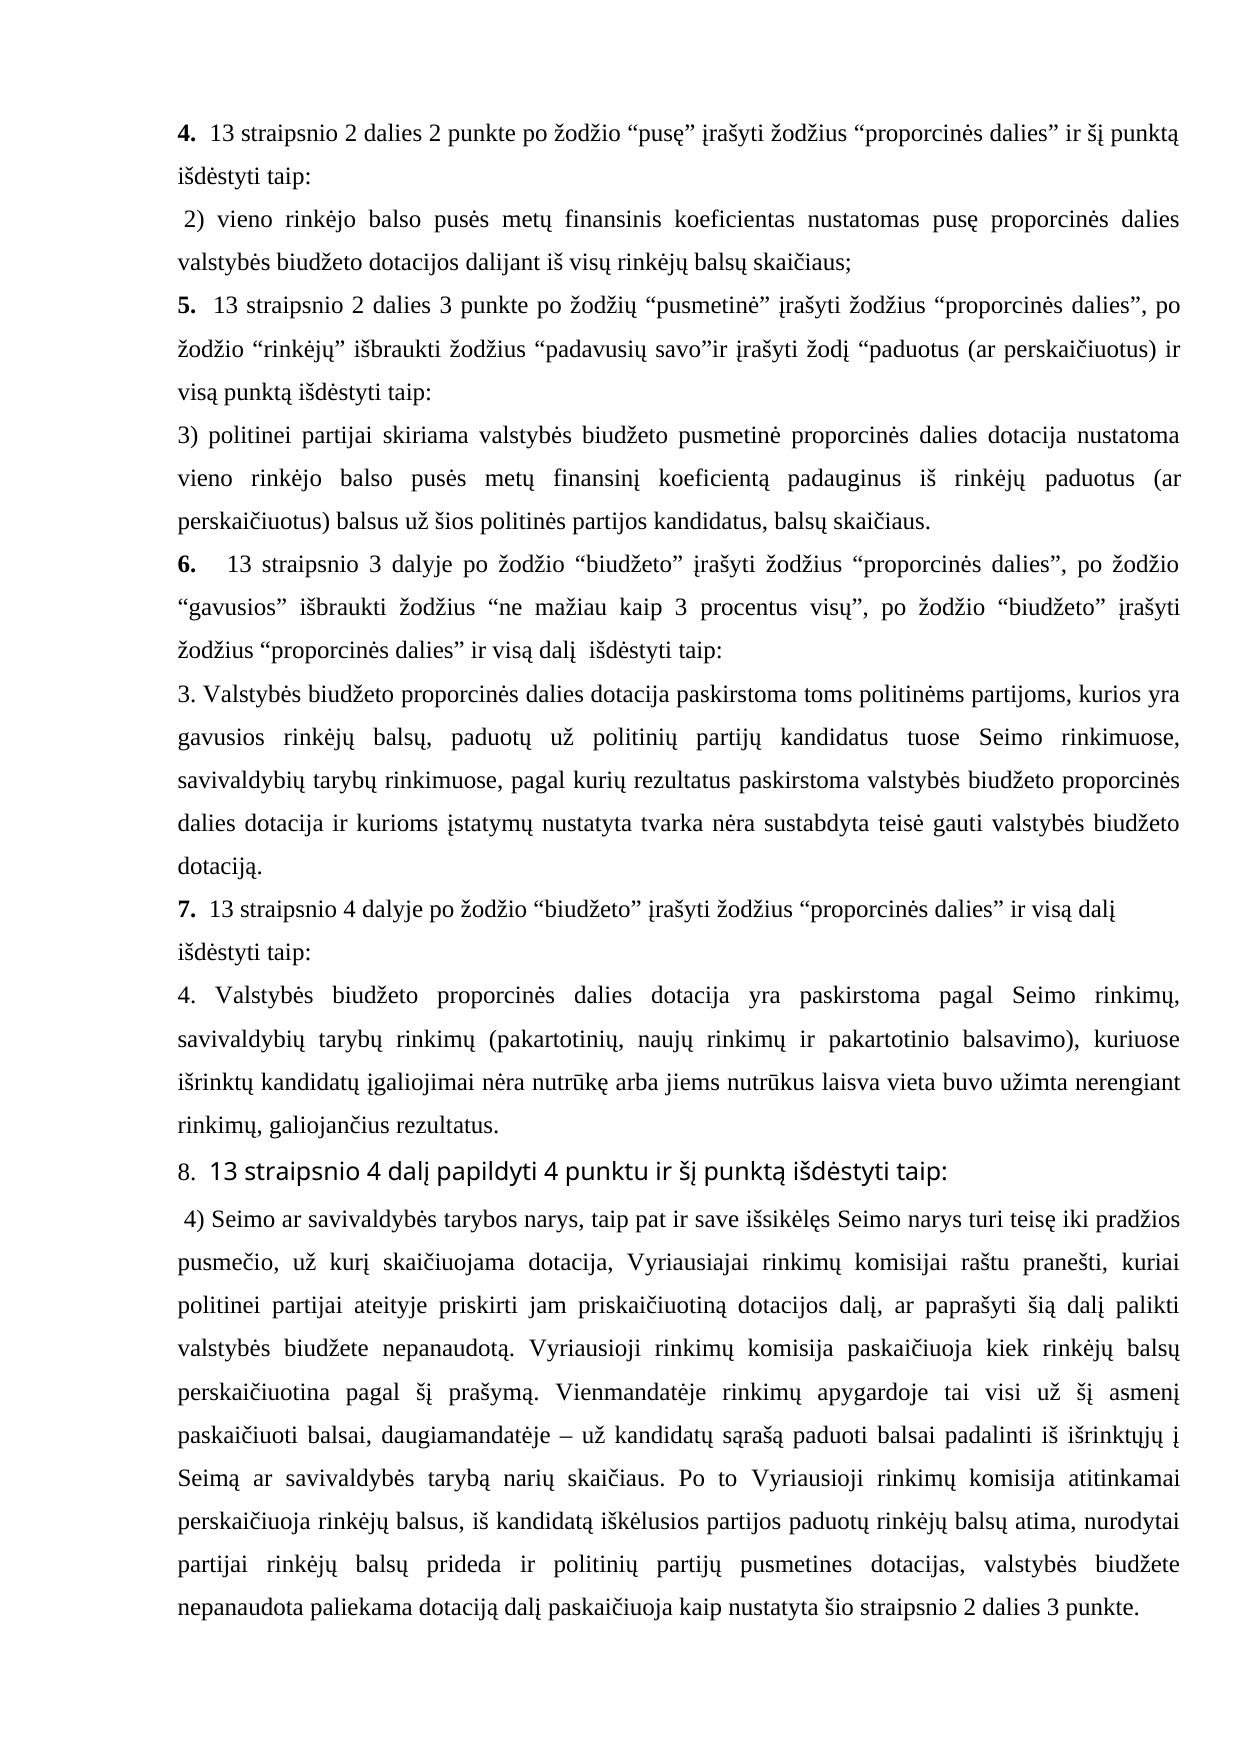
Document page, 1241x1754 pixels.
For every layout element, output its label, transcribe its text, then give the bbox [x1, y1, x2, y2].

text 4) Seimo ar savivaldybės tarybos narys, taip pat ir save išsikėlęs Seimo narys turi teisę iki pradžios pusmečio, už kurį skaičiuojama dotacija, Vyriausiajai rinkimų komisijai raštu pranešti, kuriai politinei partijai ateityje priskirti jam priskaičiuotiną dotacijos dalį, ar paprašyti šią dalį palikti valstybės biudžete nepanaudotą. Vyriausioji rinkimų komisija paskaičiuoja kiek rinkėjų balsų perskaičiuotina pagal šį prašymą. Vienmandatėje rinkimų apygardoje tai visi už šį asmenį paskaičiuoti balsai, daugiamandatėje – už kandidatų sąrašą paduoti balsai padalinti iš išrinktųjų į Seimą ar savivaldybės tarybą narių skaičiaus. Po to Vyriausioji rinkimų komisija atitinkamai perskaičiuoja rinkėjų balsus, iš kandidatą iškėlusios partijos paduotų rinkėjų balsų atima, nurodytai partijai rinkėjų balsų prideda ir politinių partijų pusmetines dotacijas, valstybės biudžete nepanaudota paliekama dotaciją dalį paskaičiuoja kaip nustatyta šio straipsnio 2 dalies 3 punkte. [177, 1204, 1181, 1621]
text 2) vieno rinkėjo balso pusės metų finansinis koeficientas nustatomas pusę proporcinės dalies valstybės biudžeto dotacijos dalijant iš visų rinkėjų balsų skaičiaus; [177, 204, 1181, 276]
text 5. 13 straipsnio 2 dalies 3 punkte po žodžių “pusmetinė” įrašyti žodžius “proporcinės dalies”, po žodžio “rinkėjų” išbraukti žodžius “padavusių savo”ir įrašyti žodį “paduotus (ar perskaičiuotus) ir visą punktą išdėstyti taip: [177, 291, 1181, 406]
text 8. 13 straipsnio 4 dalį papildyti 4 punktu ir šį punktą išdėstyti taip: [177, 1153, 1181, 1187]
text 3. Valstybės biudžeto proporcinės dalies dotacija paskirstoma toms politinėms partijoms, kurios yra gavusios rinkėjų balsų, paduotų už politinių partijų kandidatus tuose Seimo rinkimuose, savivaldybių tarybų rinkimuose, pagal kurių rezultatus paskirstoma valstybės biudžeto proporcinės dalies dotacija ir kurioms įstatymų nustatyta tvarka nėra sustabdyta teisė gauti valstybės biudžeto dotaciją. [177, 679, 1181, 880]
text 3) politinei partijai skiriama valstybės biudžeto pusmetinė proporcinės dalies dotacija nustatoma vieno rinkėjo balso pusės metų finansinį koeficientą padauginus iš rinkėjų paduotus (ar perskaičiuotus) balsus už šios politinės partijos kandidatus, balsų skaičiaus. [177, 420, 1181, 535]
text 7. 13 straipsnio 4 dalyje po žodžio “biudžeto” įrašyti žodžius “proporcinės dalies” ir visą dalį išdėstyti taip: [177, 894, 1181, 966]
text 4. Valstybės biudžeto proporcinės dalies dotacija yra paskirstoma pagal Seimo rinkimų, savivaldybių tarybų rinkimų (pakartotinių, naujų rinkimų ir pakartotinio balsavimo), kuriuose išrinktų kandidatų įgaliojimai nėra nutrūkę arba jiems nutrūkus laisva vieta buvo užimta nerengiant rinkimų, galiojančius rezultatus. [177, 981, 1181, 1139]
text 4. 13 straipsnio 2 dalies 2 punkte po žodžio “pusę” įrašyti žodžius “proporcinės dalies” ir šį punktą išdėstyti taip: [177, 118, 1181, 190]
text 6. 13 straipsnio 3 dalyje po žodžio “biudžeto” įrašyti žodžius “proporcinės dalies”, po žodžio “gavusios” išbraukti žodžius “ne mažiau kaip 3 procentus visų”, po žodžio “biudžeto” įrašyti žodžius “proporcinės dalies” ir visą dalį išdėstyti taip: [177, 549, 1181, 664]
